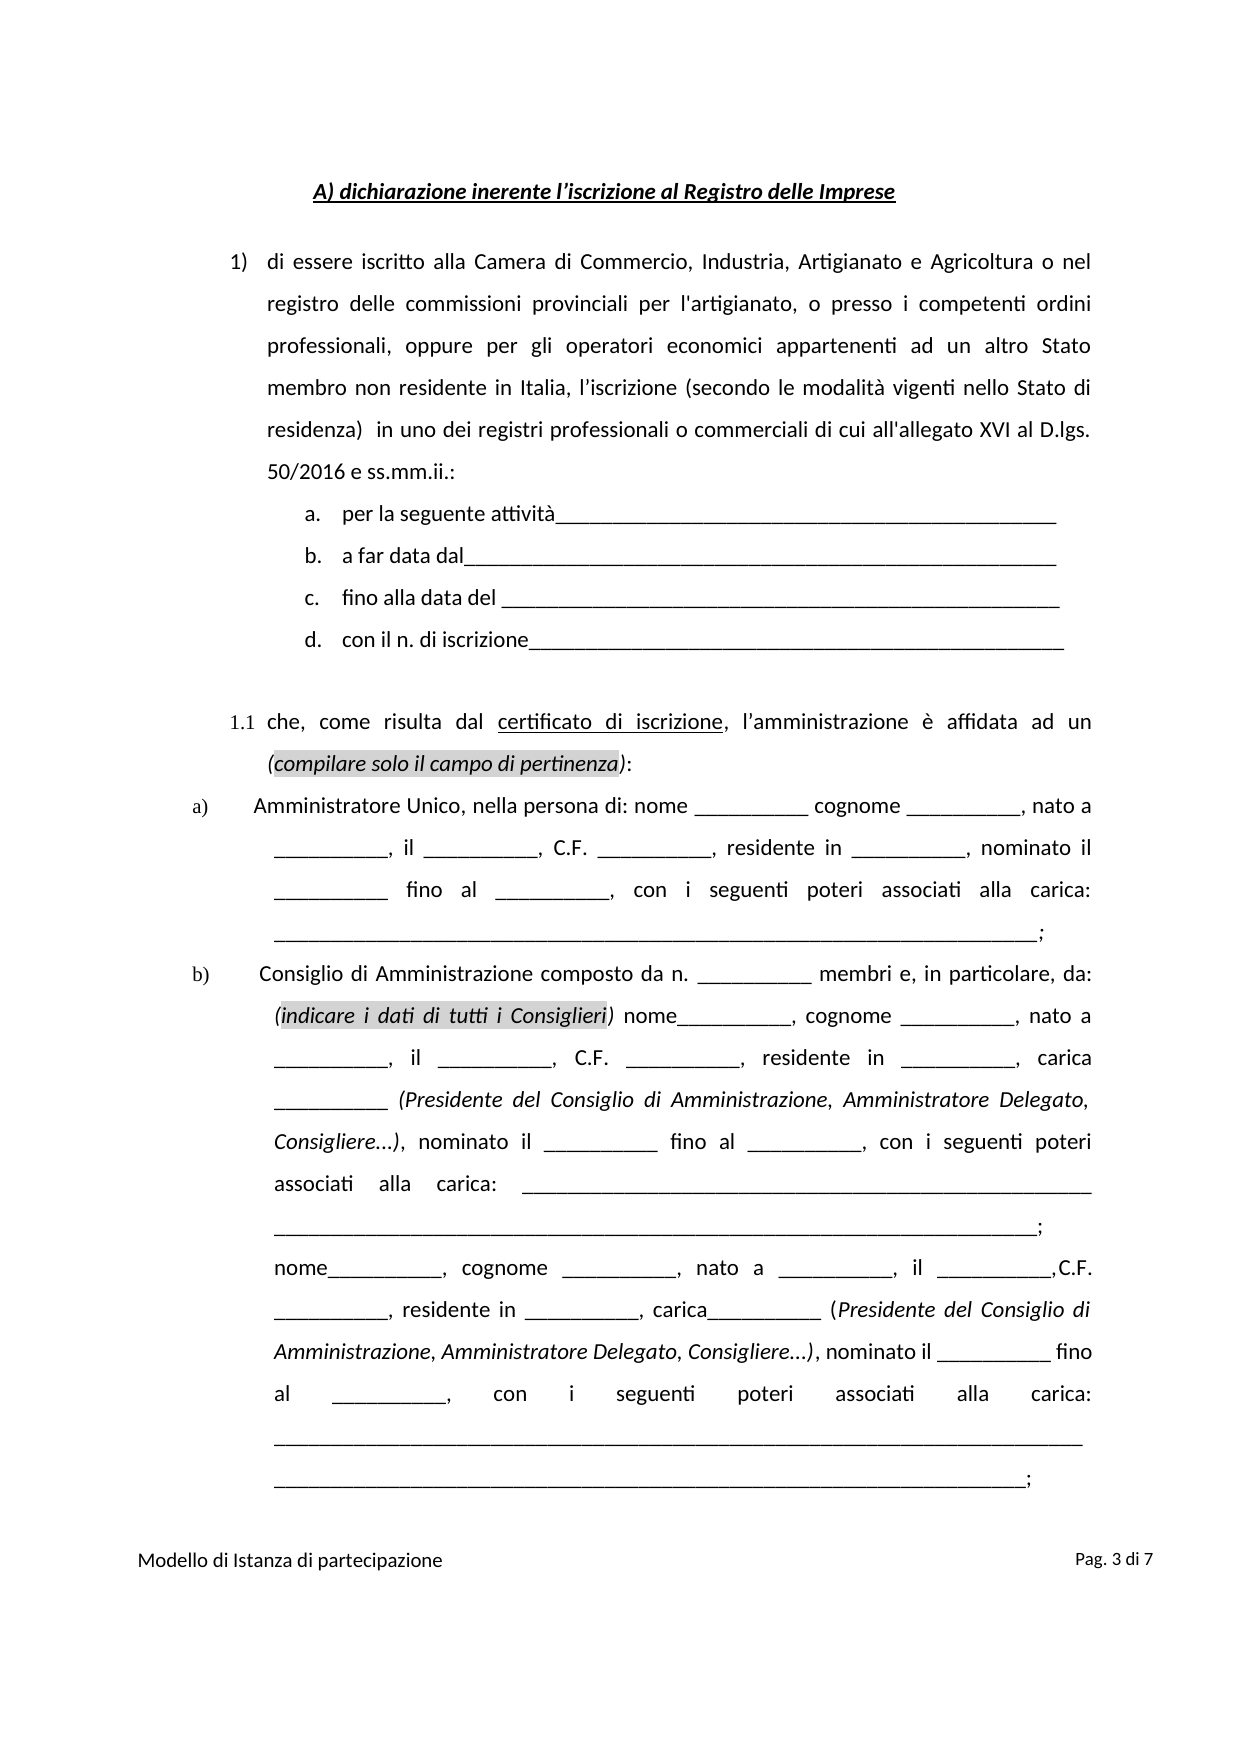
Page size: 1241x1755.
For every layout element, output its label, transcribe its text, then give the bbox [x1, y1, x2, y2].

list Amministratore Unico, nella persona di: nome __________ cognome __________, nato a __________, il __________, C.F. __________, residente in __________, nominato il __________ fino al __________, con i seguenti poteri associati alla carica: ___________________________________________________________________; [192, 791, 1093, 945]
list con il n. di iscrizione_______________________________________________ [304, 625, 1093, 653]
list per la seguente attività____________________________________________ [304, 499, 1093, 527]
list a far data dal____________________________________________________ [304, 541, 1093, 569]
list fino alla data del _________________________________________________ [304, 583, 1093, 611]
list di essere iscritto alla Camera di Commercio, Industria, Artigianato e Agricoltura o nel registro delle commissioni provinciali per l'artigianato, o presso i competenti ordini professionali, oppure per gli operatori economici appartenenti ad un altro Stato membro non residente in Italia, l’iscrizione (secondo le modalità vigenti nello Stato di residenza) in uno dei registri professionali o commerciali di cui all'allegato XVI al D.lgs. 50/2016 e ss.mm.ii.: [229, 247, 1093, 485]
list che, come risulta dal certificato di iscrizione, l’amministrazione è affidata ad un (compilare solo il campo di pertinenza): [229, 707, 1093, 777]
list Consiglio di Amministrazione composto da n. __________ membri e, in particolare, da: (indicare i dati di tutti i Consiglieri) nome__________, cognome __________, nato a __________, il __________, C.F. __________, residente in __________, carica __________ (Presidente del Consiglio di Amministrazione, Amministratore Delegato, Consigliere...), nominato il __________ fino al __________, con i seguenti poteri associati alla carica: __________________________________________________ ___________________________________________________________________; nome__________, cognome __________, nato a __________, il __________,C.F. __________, residente in __________, carica__________ (Presidente del Consiglio di Amministrazione, Amministratore Delegato, Consigliere...), nominato il __________ fino al __________, con i seguenti poteri associati alla carica: _________________________________________________________________________________________________________________________________________; [192, 959, 1093, 1491]
text A) dichiarazione inerente l’iscrizione al Registro delle Imprese [118, 177, 1093, 205]
